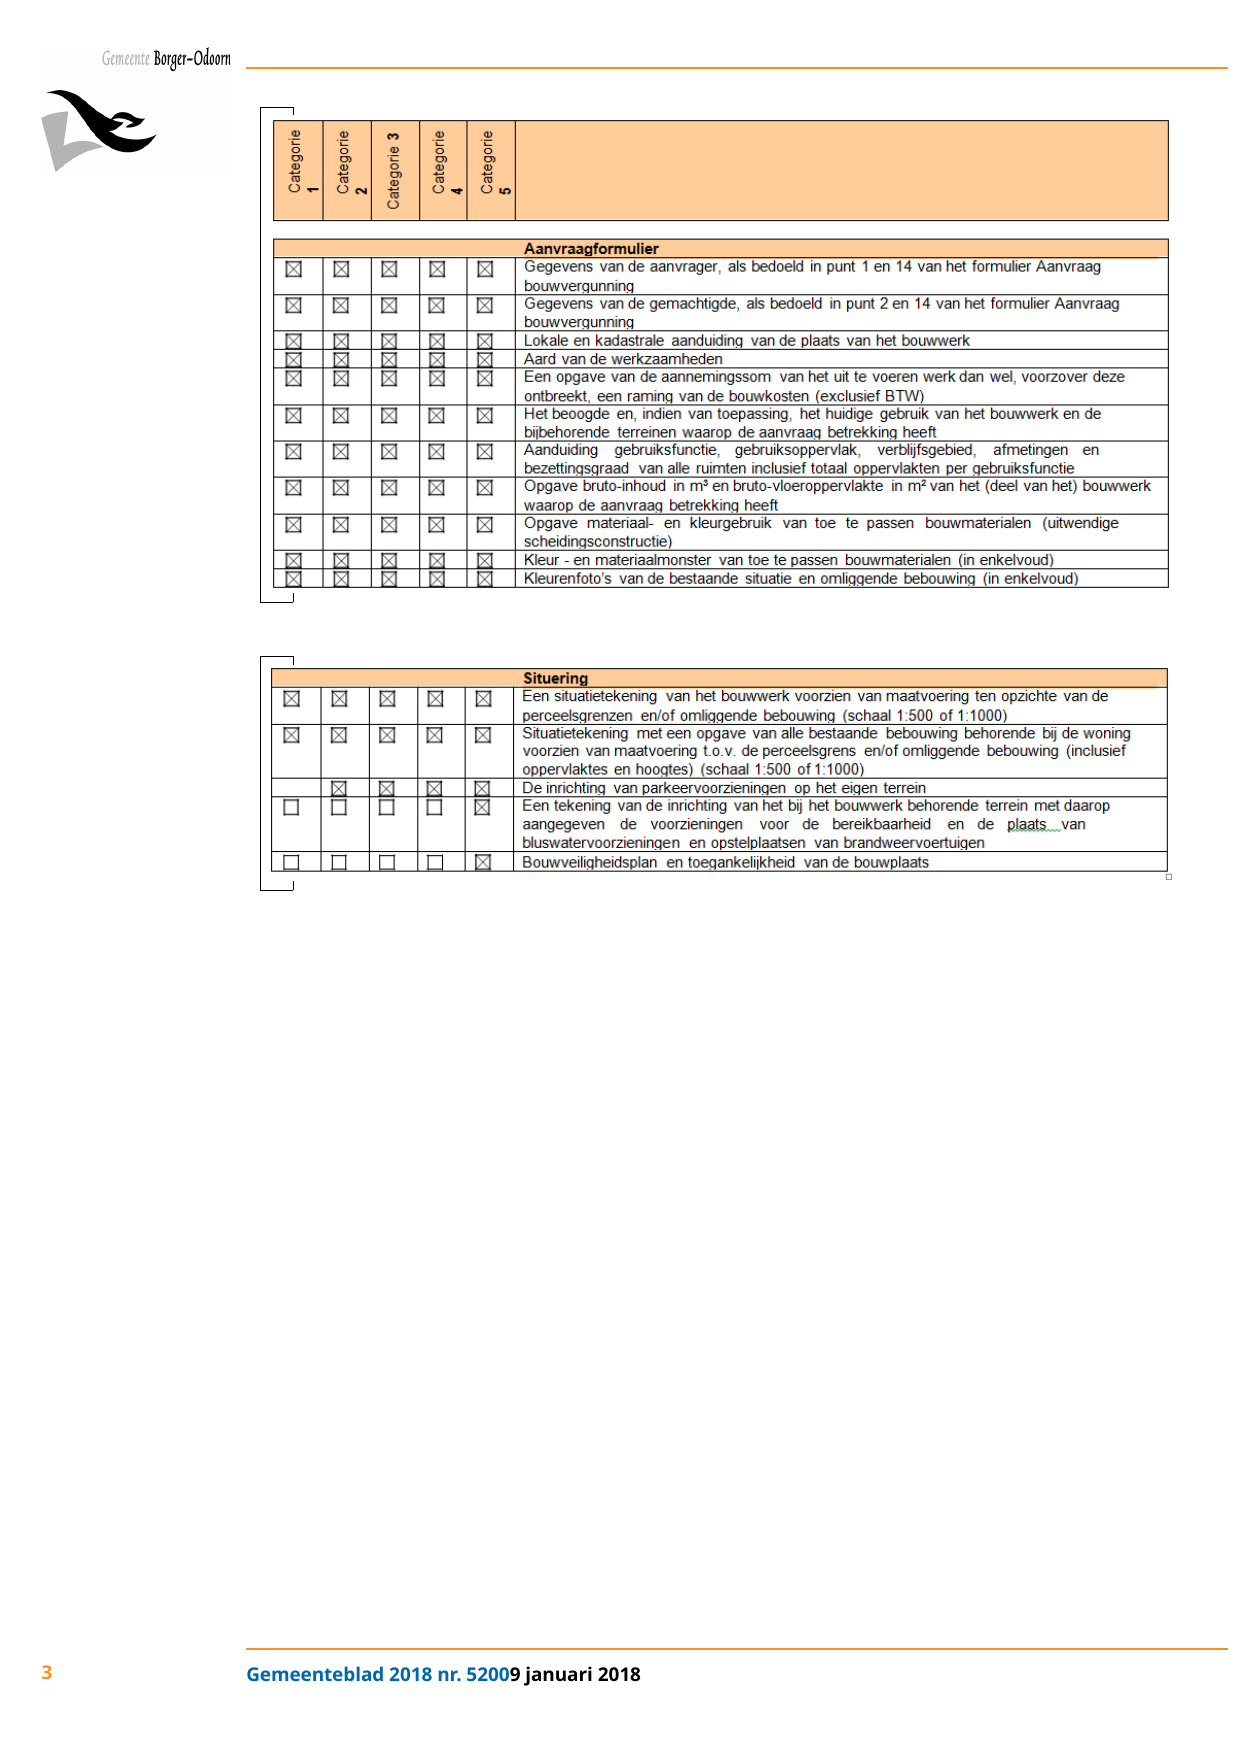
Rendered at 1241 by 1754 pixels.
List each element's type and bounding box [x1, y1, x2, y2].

picture [268, 665, 1173, 881]
picture [41, 47, 231, 172]
picture [268, 115, 1173, 593]
